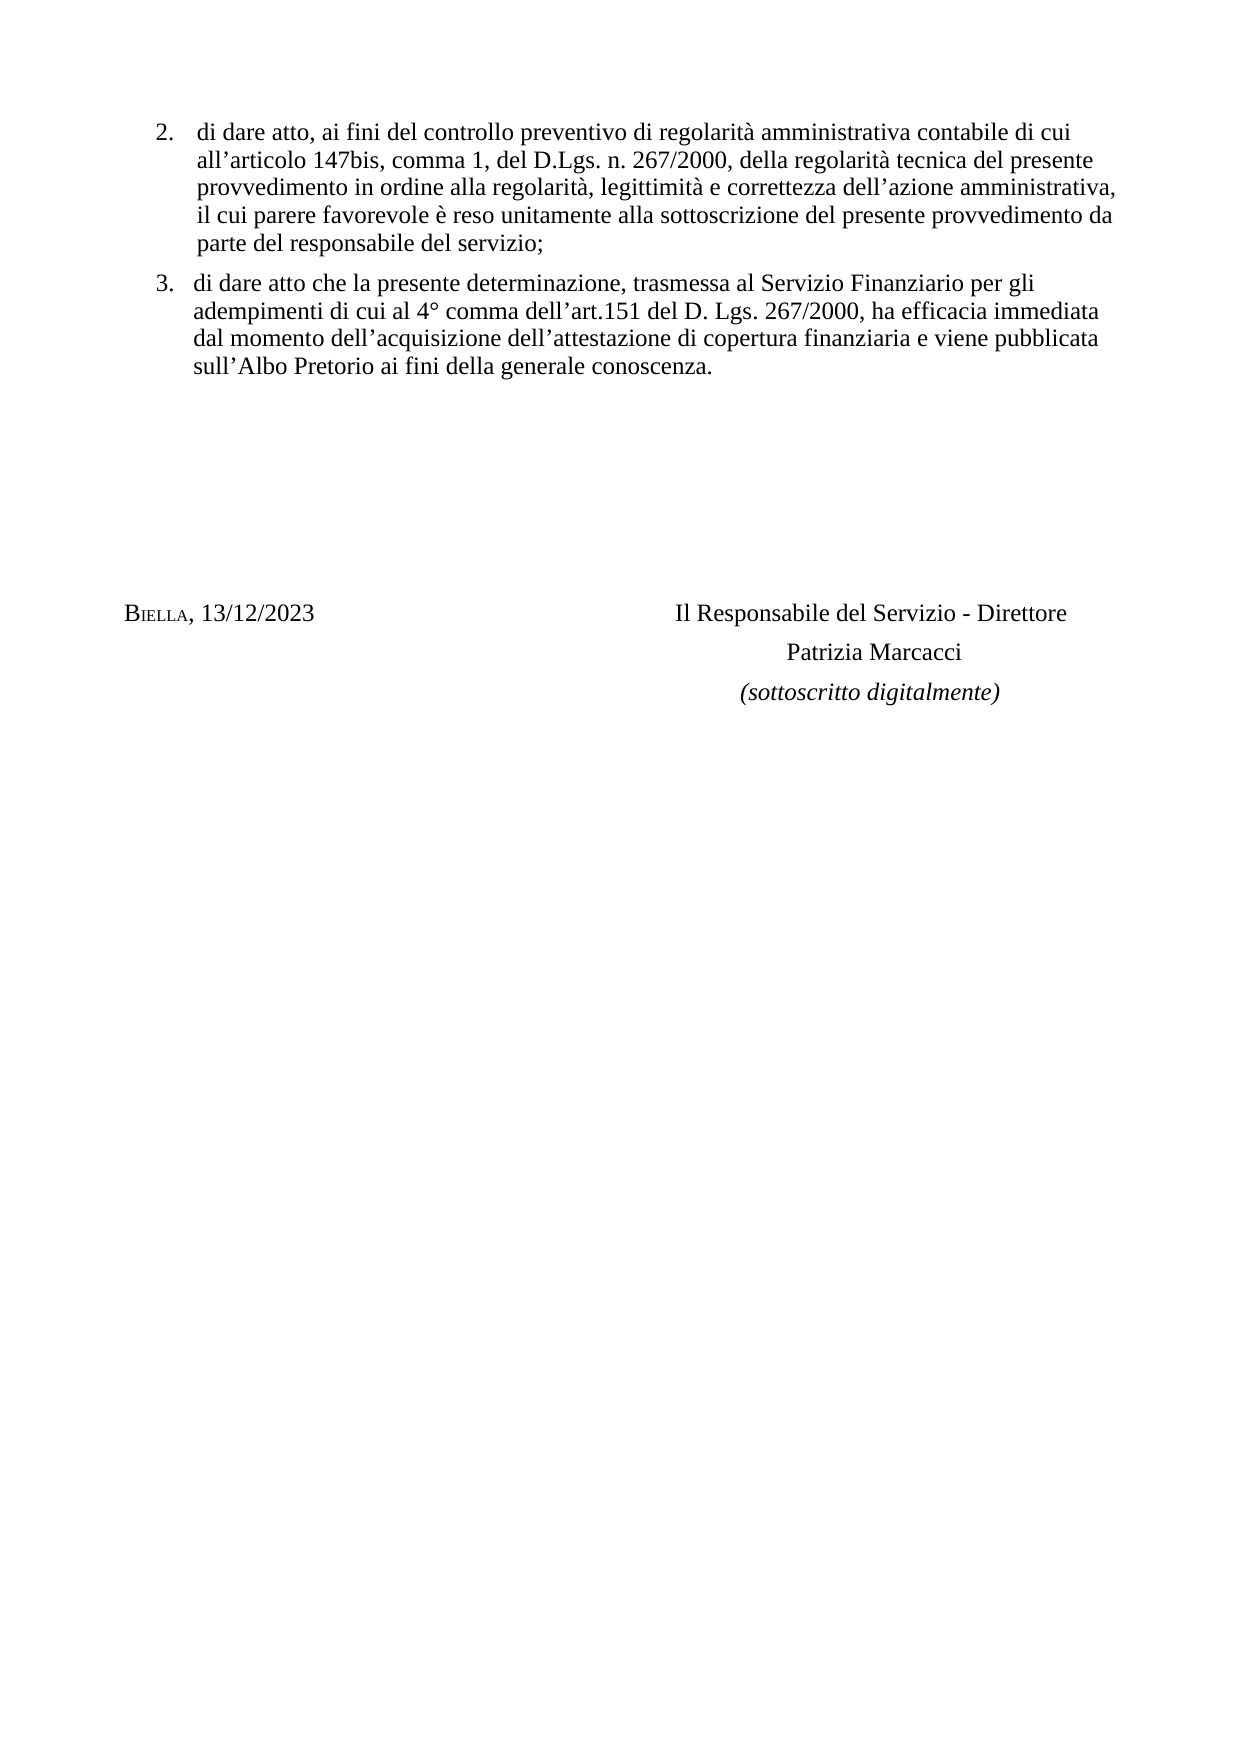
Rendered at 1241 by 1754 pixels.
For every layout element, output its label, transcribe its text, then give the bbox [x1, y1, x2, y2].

table_cell [118, 633, 620, 672]
table_cell Patrizia Marcacci [620, 633, 1122, 672]
table_header Biella, 13/12/2023 [118, 594, 620, 633]
table_cell (sottoscritto digitalmente) [620, 672, 1122, 711]
table_header Il Responsabile del Servizio - Direttore [620, 594, 1122, 633]
list di dare atto che la presente determinazione, trasmessa al Servizio Finanziario per gli adempimenti di cui al 4° comma dell’art.151 del D. Lgs. 267/2000, ha efficacia immediata dal momento dell’acquisizione dell’attestazione di copertura finanziaria e viene pubblicata sull’Albo Pretorio ai fini della generale conoscenza. [156, 269, 1122, 380]
list di dare atto, ai fini del controllo preventivo di regolarità amministrativa contabile di cui all’articolo 147bis, comma 1, del D.Lgs. n. 267/2000, della regolarità tecnica del presente provvedimento in ordine alla regolarità, legittimità e correttezza dell’azione amministrativa, il cui parere favorevole è reso unitamente alla sottoscrizione del presente provvedimento da parte del responsabile del servizio; [155, 118, 1122, 257]
table_cell [118, 672, 620, 711]
